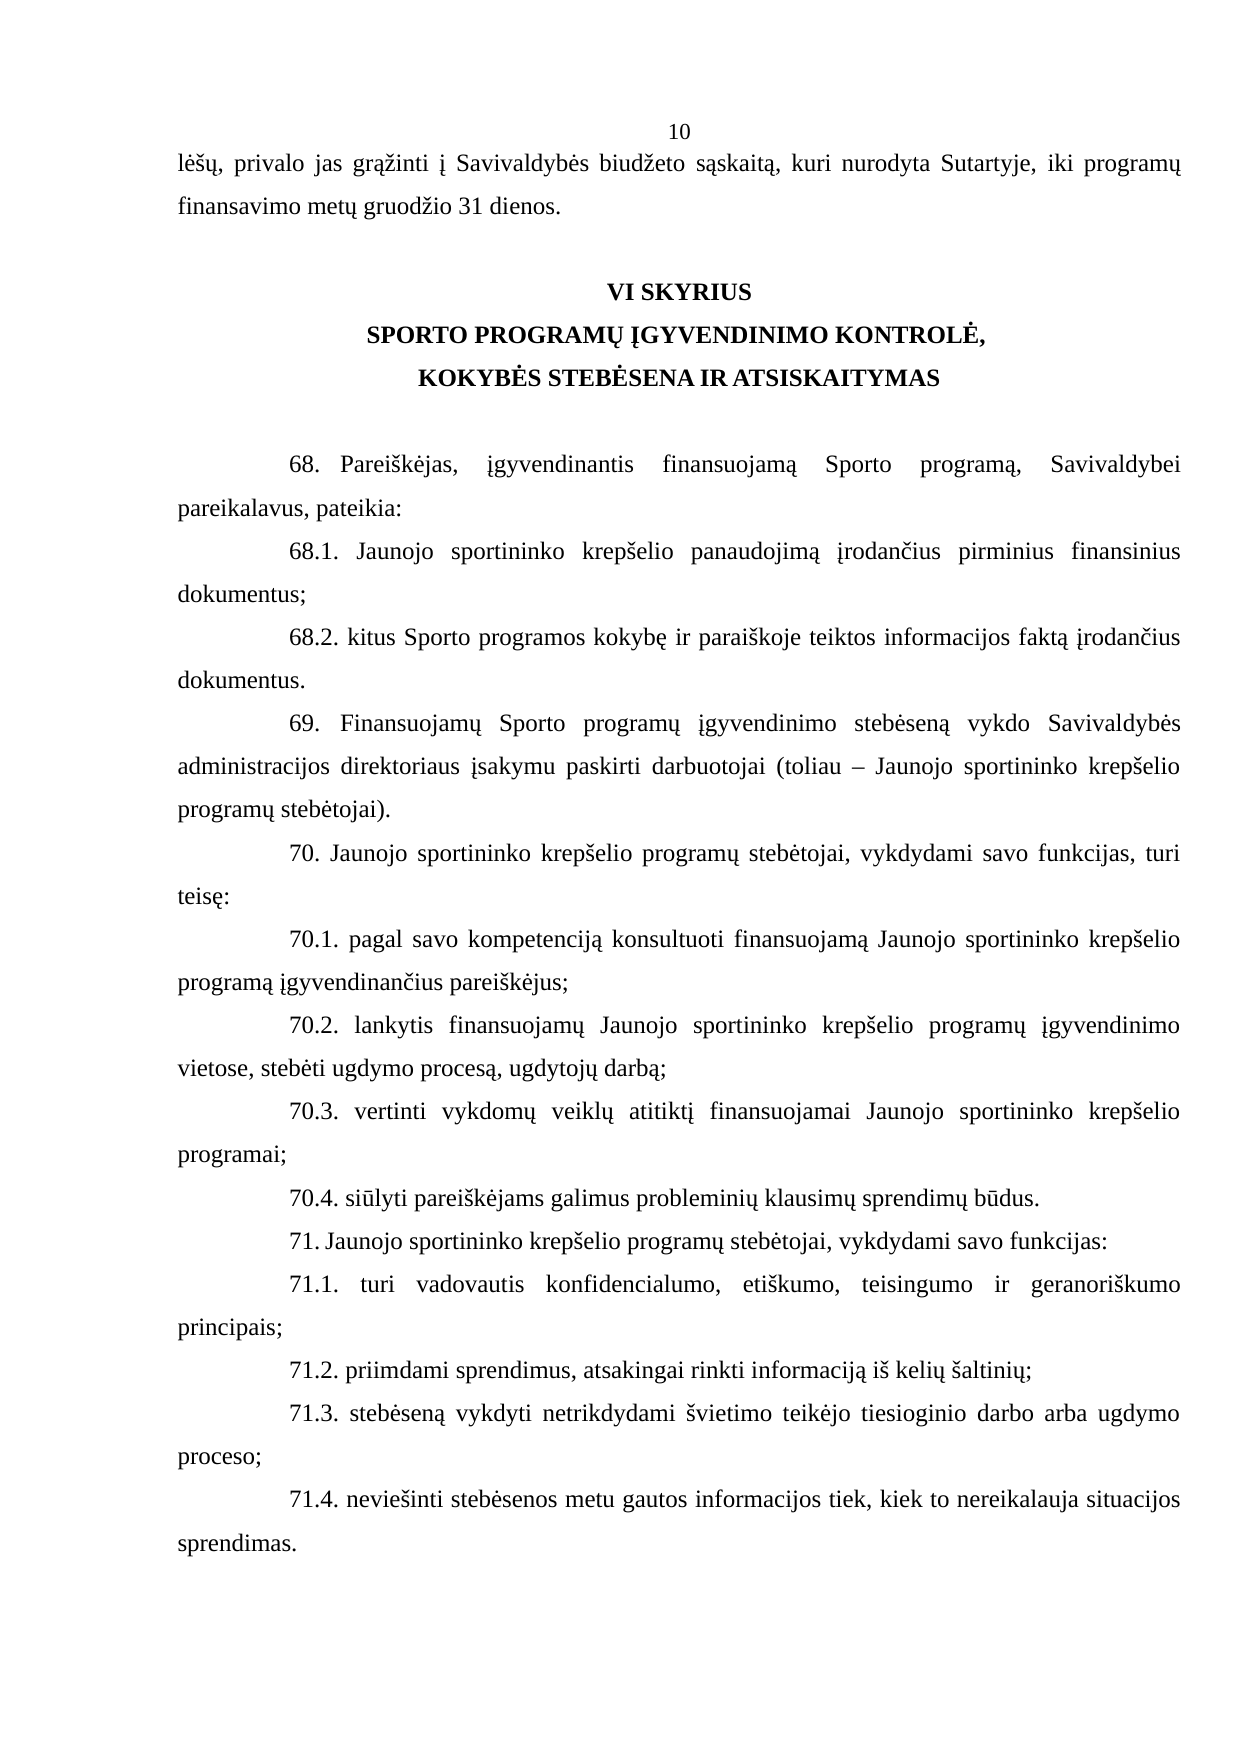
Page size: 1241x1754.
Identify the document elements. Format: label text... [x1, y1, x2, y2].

text 68.1. Jaunojo sportininko krepšelio panaudojimą įrodančius pirminius finansinius dokumentus; [177, 536, 1181, 608]
text 71.2. priimdami sprendimus, atsakingai rinkti informaciją iš kelių šaltinių; [177, 1355, 1181, 1384]
text 71.3. stebėseną vykdyti netrikdydami švietimo teikėjo tiesioginio darbo arba ugdymo proceso; [177, 1398, 1181, 1470]
text 71. Jaunojo sportininko krepšelio programų stebėtojai, vykdydami savo funkcijas: [177, 1226, 1181, 1254]
text 70.2. lankytis finansuojamų Jaunojo sportininko krepšelio programų įgyvendinimo vietose, stebėti ugdymo procesą, ugdytojų darbą; [177, 1010, 1181, 1082]
text 70.3. vertinti vykdomų veiklų atitiktį finansuojamai Jaunojo sportininko krepšelio programai; [177, 1096, 1181, 1168]
text 70. Jaunojo sportininko krepšelio programų stebėtojai, vykdydami savo funkcijas, turi teisę: [177, 838, 1181, 909]
text SPORTO PROGRAMŲ ĮGYVENDINIMO KONTROLĖ, KOKYBĖS STEBĖSENA IR ATSISKAITYMAS [177, 320, 1181, 392]
text 70.1. pagal savo kompetenciją konsultuoti finansuojamą Jaunojo sportininko krepšelio programą įgyvendinančius pareiškėjus; [177, 924, 1181, 996]
text 71.1. turi vadovautis konfidencialumo, etiškumo, teisingumo ir geranoriškumo principais; [177, 1269, 1181, 1341]
text 69. Finansuojamų Sporto programų įgyvendinimo stebėseną vykdo Savivaldybės administracijos direktoriaus įsakymu paskirti darbuotojai (toliau – Jaunojo sportininko krepšelio programų stebėtojai). [177, 708, 1181, 823]
text 70.4. siūlyti pareiškėjams galimus probleminių klausimų sprendimų būdus. [177, 1183, 1181, 1211]
text lėšų, privalo jas grąžinti į Savivaldybės biudžeto sąskaitą, kuri nurodyta Sutartyje, iki programų finansavimo metų gruodžio 31 dienos. [177, 148, 1181, 219]
text VI SKYRIUS [177, 277, 1181, 306]
text 68.2. kitus Sporto programos kokybę ir paraiškoje teiktos informacijos faktą įrodančius dokumentus. [177, 622, 1181, 694]
text 68. Pareiškėjas, įgyvendinantis finansuojamą Sporto programą, Savivaldybei pareikalavus, pateikia: [177, 449, 1181, 521]
text 71.4. neviešinti stebėsenos metu gautos informacijos tiek, kiek to nereikalauja situacijos sprendimas. [177, 1484, 1181, 1556]
